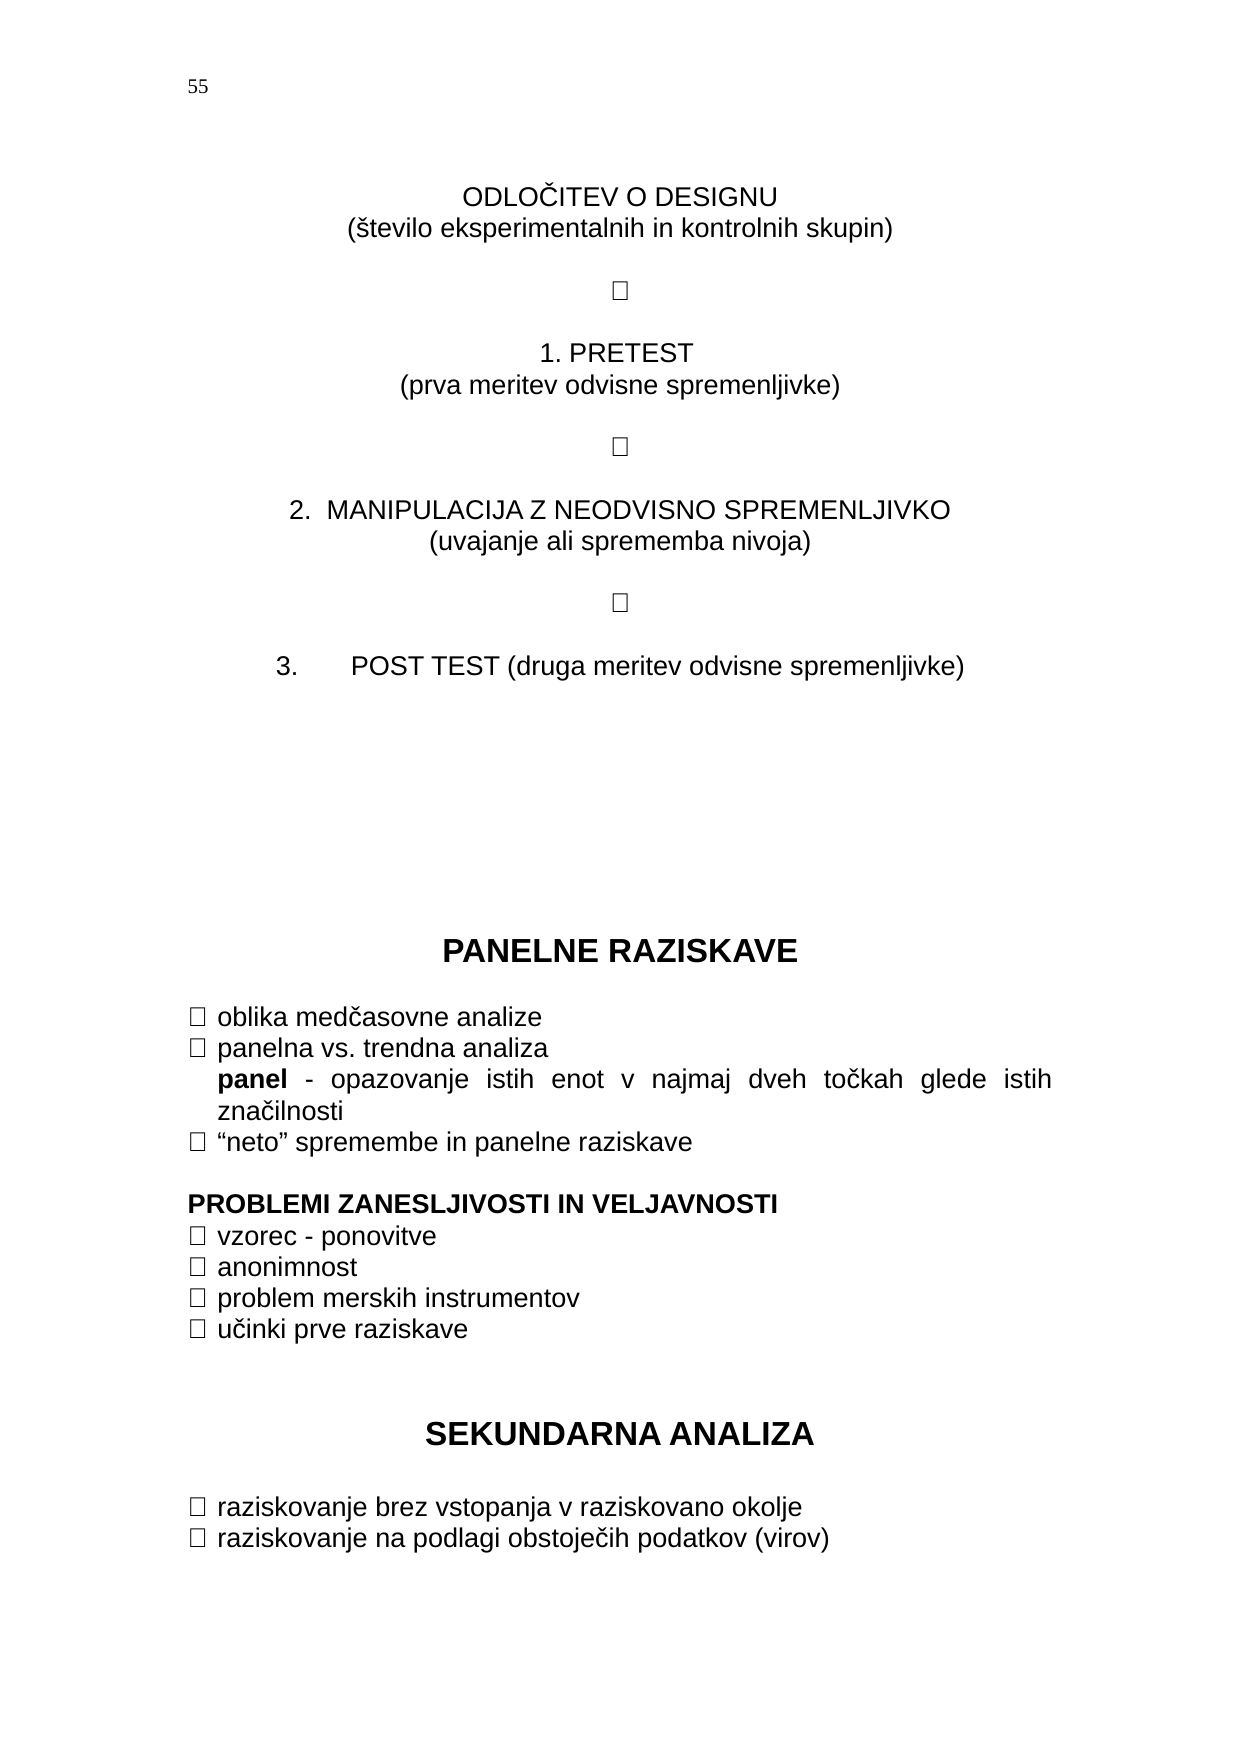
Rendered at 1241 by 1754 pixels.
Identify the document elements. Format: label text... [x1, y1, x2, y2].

list vzorec - ponovitve [187, 1220, 1053, 1251]
text  [187, 587, 1053, 619]
list PRETEST [187, 337, 1053, 369]
text PROBLEMI ZANESLJIVOSTI IN VELJAVNOSTI [187, 1188, 1053, 1220]
text 2. MANIPULACIJA Z NEODVISNO SPREMENLJIVKO [187, 494, 1053, 525]
text (število eksperimentalnih in kontrolnih skupin) [187, 212, 1053, 244]
list “neto” spremembe in panelne raziskave [187, 1126, 1053, 1157]
text  [187, 275, 1053, 306]
text (uvajanje ali sprememba nivoja) [187, 525, 1053, 556]
text SEKUNDARNA ANALIZA [187, 1414, 1053, 1453]
list problem merskih instrumentov [187, 1282, 1053, 1313]
list raziskovanje na podlagi obstoječih podatkov (virov) [187, 1522, 1053, 1554]
list oblika medčasovne analize [187, 1001, 1053, 1032]
list POST TEST (druga meritev odvisne spremenljivke) [187, 650, 1053, 681]
text  [187, 431, 1053, 462]
text PANELNE RAZISKAVE [187, 931, 1053, 970]
list učinki prve raziskave [187, 1313, 1053, 1345]
text ODLOČITEV O DESIGNU [187, 181, 1053, 212]
list panelna vs. trendna analiza [187, 1032, 1053, 1063]
list raziskovanje brez vstopanja v raziskovano okolje [187, 1491, 1053, 1522]
text (prva meritev odvisne spremenljivke) [187, 369, 1053, 400]
list anonimnost [187, 1251, 1053, 1282]
list panel - opazovanje istih enot v najmaj dveh točkah glede istih značilnosti [187, 1063, 1053, 1126]
